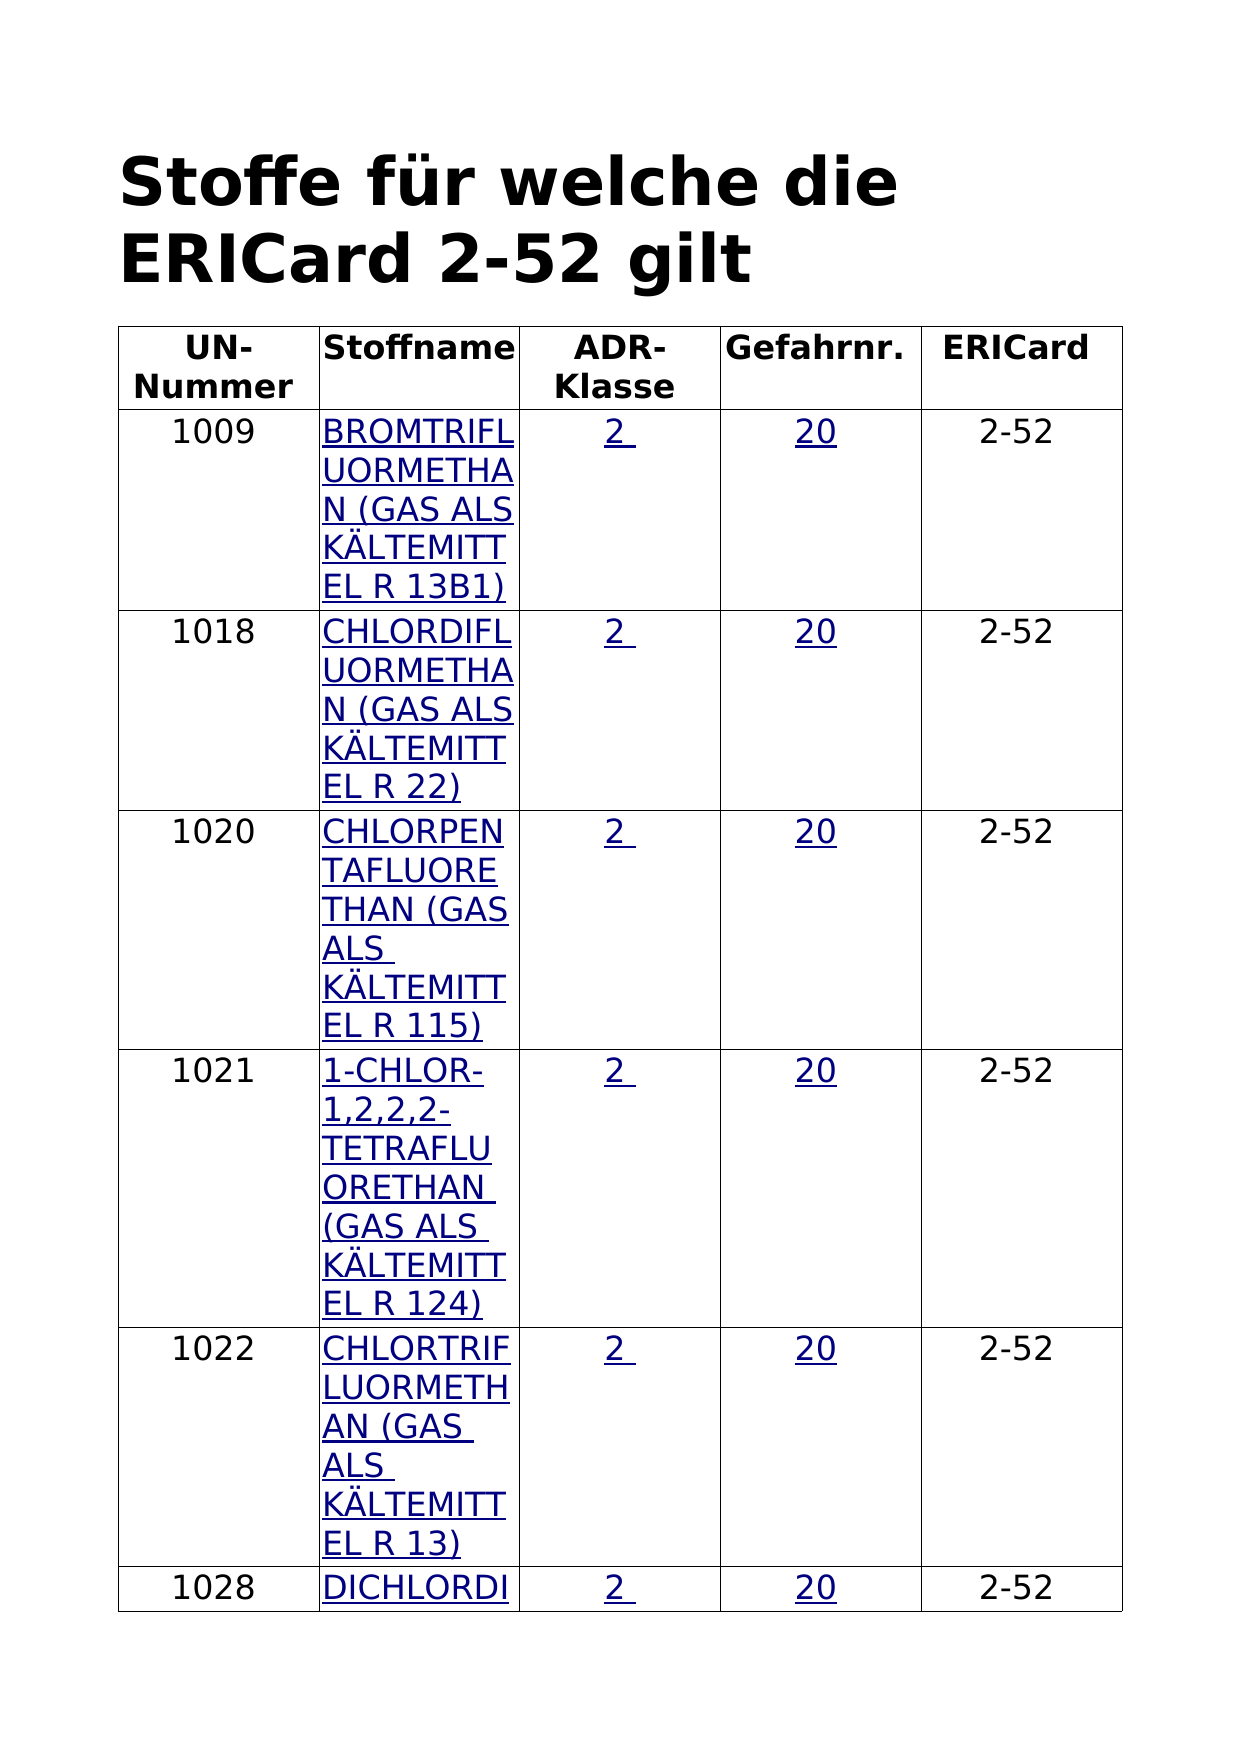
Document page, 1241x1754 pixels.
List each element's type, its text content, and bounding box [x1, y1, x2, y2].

table_cell CHLORTRIFLUORMETHAN (GAS ALS KÄLTEMITTEL R 13) [320, 1328, 519, 1566]
table_cell 2 [520, 611, 720, 810]
table_cell 2-52 [922, 611, 1122, 810]
table_cell 2-52 [922, 1050, 1122, 1327]
table_cell CHLORPENTAFLUORETHAN (GAS ALS KÄLTEMITTEL R 115) [320, 811, 519, 1049]
table_header Stoffname [320, 327, 519, 409]
table_cell 1009 [119, 410, 319, 609]
table_cell CHLORDIFLUORMETHAN (GAS ALS KÄLTEMITTEL R 22) [320, 611, 519, 810]
table_cell 20 [721, 410, 921, 609]
table_cell 20 [721, 611, 921, 810]
table_header ADR-Klasse [520, 327, 720, 409]
table_cell 2 [520, 410, 720, 609]
table_cell DICHLORDI [320, 1567, 519, 1611]
table_header UN-Nummer [119, 327, 319, 409]
table_cell 2 [520, 1328, 720, 1566]
table_cell 1-CHLOR-1,2,2,2-TETRAFLUORETHAN (GAS ALS KÄLTEMITTEL R 124) [320, 1050, 519, 1327]
table_cell 2-52 [922, 410, 1122, 609]
table_header ERICard [922, 327, 1122, 409]
table_cell 2-52 [922, 811, 1122, 1049]
table_cell 20 [721, 811, 921, 1049]
table_header Gefahrnr. [721, 327, 921, 409]
table_cell 20 [721, 1328, 921, 1566]
subtitle Stoffe für welche die ERICard 2-52 gilt [118, 143, 1122, 298]
table_cell 20 [721, 1050, 921, 1327]
table_cell BROMTRIFLUORMETHAN (GAS ALS KÄLTEMITTEL R 13B1) [320, 410, 519, 609]
table_cell 2-52 [922, 1328, 1122, 1566]
table_cell 2 [520, 1050, 720, 1327]
table_cell 20 [721, 1567, 921, 1611]
table_cell 1021 [119, 1050, 319, 1327]
table_cell 1020 [119, 811, 319, 1049]
table_cell 1028 [119, 1567, 319, 1611]
table_cell 1018 [119, 611, 319, 810]
table_cell 2-52 [922, 1567, 1122, 1611]
table_cell 2 [520, 811, 720, 1049]
table_cell 2 [520, 1567, 720, 1611]
table_cell 1022 [119, 1328, 319, 1566]
